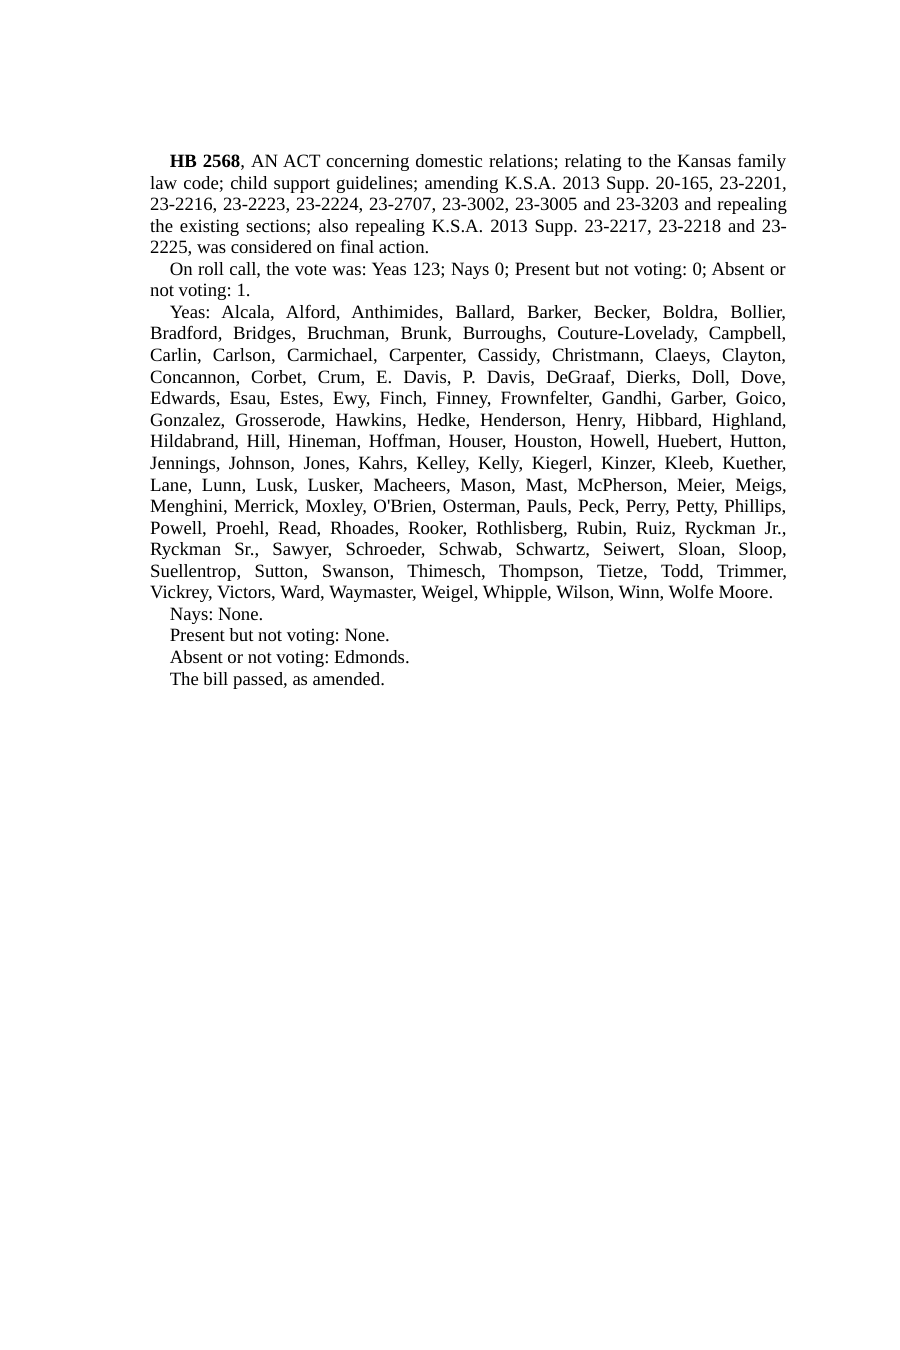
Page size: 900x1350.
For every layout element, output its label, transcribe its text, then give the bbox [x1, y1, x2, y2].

text Present but not voting: None. [150, 624, 787, 646]
text Yeas: Alcala, Alford, Anthimides, Ballard, Barker, Becker, Boldra, Bollier, Bradford, Bridges, Bruchman, Brunk, Burroughs, Couture-Lovelady, Campbell, Carlin, Carlson, Carmichael, Carpenter, Cassidy, Christmann, Claeys, Clayton, Concannon, Corbet, Crum, E. Davis, P. Davis, DeGraaf, Dierks, Doll, Dove, Edwards, Esau, Estes, Ewy, Finch, Finney, Frownfelter, Gandhi, Garber, Goico, Gonzalez, Grosserode, Hawkins, Hedke, Henderson, Henry, Hibbard, Highland, Hildabrand, Hill, Hineman, Hoffman, Houser, Houston, Howell, Huebert, Hutton, Jennings, Johnson, Jones, Kahrs, Kelley, Kelly, Kiegerl, Kinzer, Kleeb, Kuether, Lane, Lunn, Lusk, Lusker, Macheers, Mason, Mast, McPherson, Meier, Meigs, Menghini, Merrick, Moxley, O'Brien, Osterman, Pauls, Peck, Perry, Petty, Phillips, Powell, Proehl, Read, Rhoades, Rooker, Rothlisberg, Rubin, Ruiz, Ryckman Jr., Ryckman Sr., Sawyer, Schroeder, Schwab, Schwartz, Seiwert, Sloan, Sloop, Suellentrop, Sutton, Swanson, Thimesch, Thompson, Tietze, Todd, Trimmer, Vickrey, Victors, Ward, Waymaster, Weigel, Whipple, Wilson, Winn, Wolfe Moore. [150, 301, 787, 603]
text Absent or not voting: Edmonds. [150, 646, 787, 667]
text On roll call, the vote was: Yeas 123; Nays 0; Present but not voting: 0; Absent or not voting: 1. [150, 258, 787, 301]
text The bill passed, as amended. [150, 667, 787, 689]
text Nays: None. [150, 603, 787, 624]
text HB 2568, AN ACT concerning domestic relations; relating to the Kansas family law code; child support guidelines; amending K.S.A. 2013 Supp. 20-165, 23-2201, 23-2216, 23-2223, 23-2224, 23-2707, 23-3002, 23-3005 and 23-3203 and repealing the existing sections; also repealing K.S.A. 2013 Supp. 23-2217, 23-2218 and 23-2225, was considered on final action. [150, 150, 787, 258]
